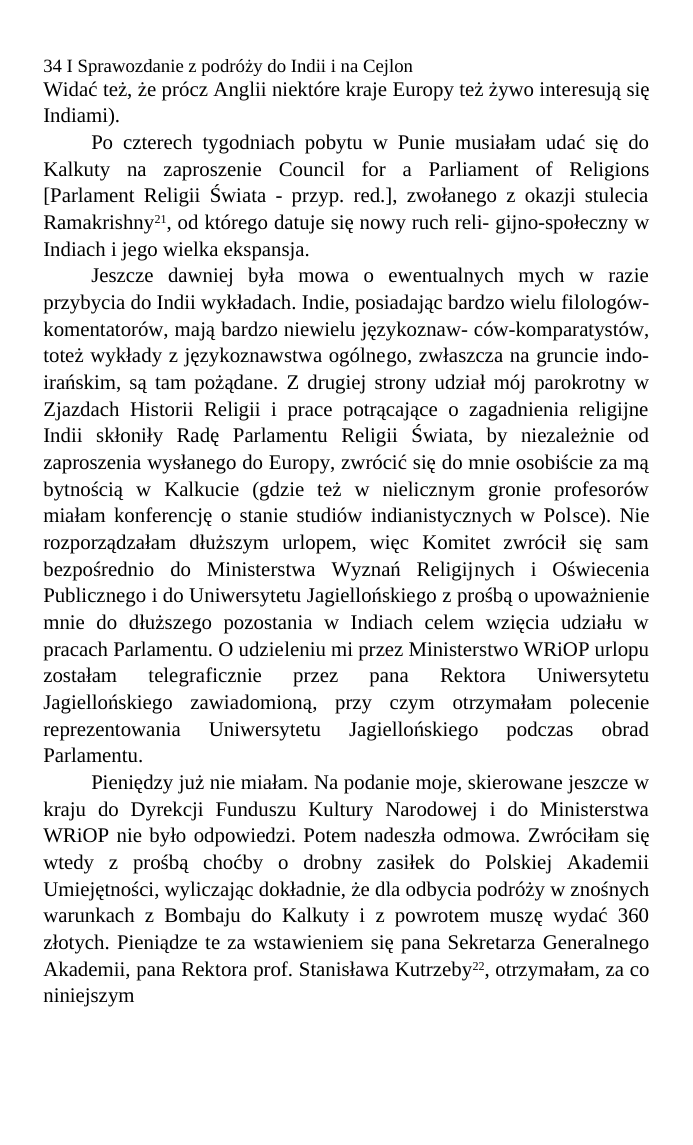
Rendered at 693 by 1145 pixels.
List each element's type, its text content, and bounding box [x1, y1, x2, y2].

text Widać też, że prócz Anglii niektóre kraje Europy też żywo inte­resują się Indiami). [43, 77, 649, 127]
text Po czterech tygodniach pobytu w Punie musiałam udać się do Kalkuty na zaproszenie Council for a Parliament of Religions [Parlament Religii Świata - przyp. red.], zwołanego z okazji stulecia Ramakrishny21, od którego datuje się nowy ruch reli- gijno-społeczny w Indiach i jego wielka ekspansja. [43, 130, 649, 261]
text Pieniędzy już nie miałam. Na podanie moje, skierowane jeszcze w kraju do Dyrekcji Funduszu Kultury Narodowej i do Ministerstwa WRiOP nie było odpowiedzi. Potem nadeszła od­mowa. Zwróciłam się wtedy z prośbą choćby o drobny zasiłek do Polskiej Akademii Umiejętności, wyliczając dokładnie, że dla odbycia podróży w znośnych warunkach z Bombaju do Kalkuty i z powrotem muszę wydać 360 złotych. Pieniądze te za wsta­wieniem się pana Sekretarza Generalnego Akademii, pana Rek­tora prof. Stanisława Kutrzeby22, otrzymałam, za co niniejszym [43, 770, 649, 1007]
text 34 I Sprawozdanie z podróży do Indii i na Cejlon [43, 55, 649, 77]
text Jeszcze dawniej była mowa o ewentualnych mych w razie przybycia do Indii wykładach. Indie, posiadając bardzo wielu filologów-komentatorów, mają bardzo niewielu językoznaw- ców-komparatystów, toteż wykłady z językoznawstwa ogólne­go, zwłaszcza na gruncie indo-irańskim, są tam pożądane. Z drugiej strony udział mój parokrotny w Zjazdach Historii Religii i prace potrącające o zagadnienia religijne Indii skłoniły Radę Parlamentu Religii Świata, by niezależnie od zaproszenia wysłanego do Europy, zwrócić się do mnie osobiście za mą byt­nością w Kalkucie (gdzie też w nielicznym gronie profesorów miałam konferencję o stanie studiów indianistycznych w Pol­sce). Nie rozporządzałam dłuższym urlopem, więc Komitet zwrócił się sam bezpośrednio do Ministerstwa Wyznań Religij­nych i Oświecenia Publicznego i do Uniwersytetu Jagiellońskie­go z prośbą o upoważnienie mnie do dłuższego pozostania w Indiach celem wzięcia udziału w pracach Parlamentu. O udzie­leniu mi przez Ministerstwo WRiOP urlopu zostałam telegra­ficznie przez pana Rektora Uniwersytetu Jagiellońskiego zawia­domioną, przy czym otrzymałam polecenie reprezentowania Uniwersytetu Jagiellońskiego podczas obrad Parlamentu. [43, 263, 649, 767]
